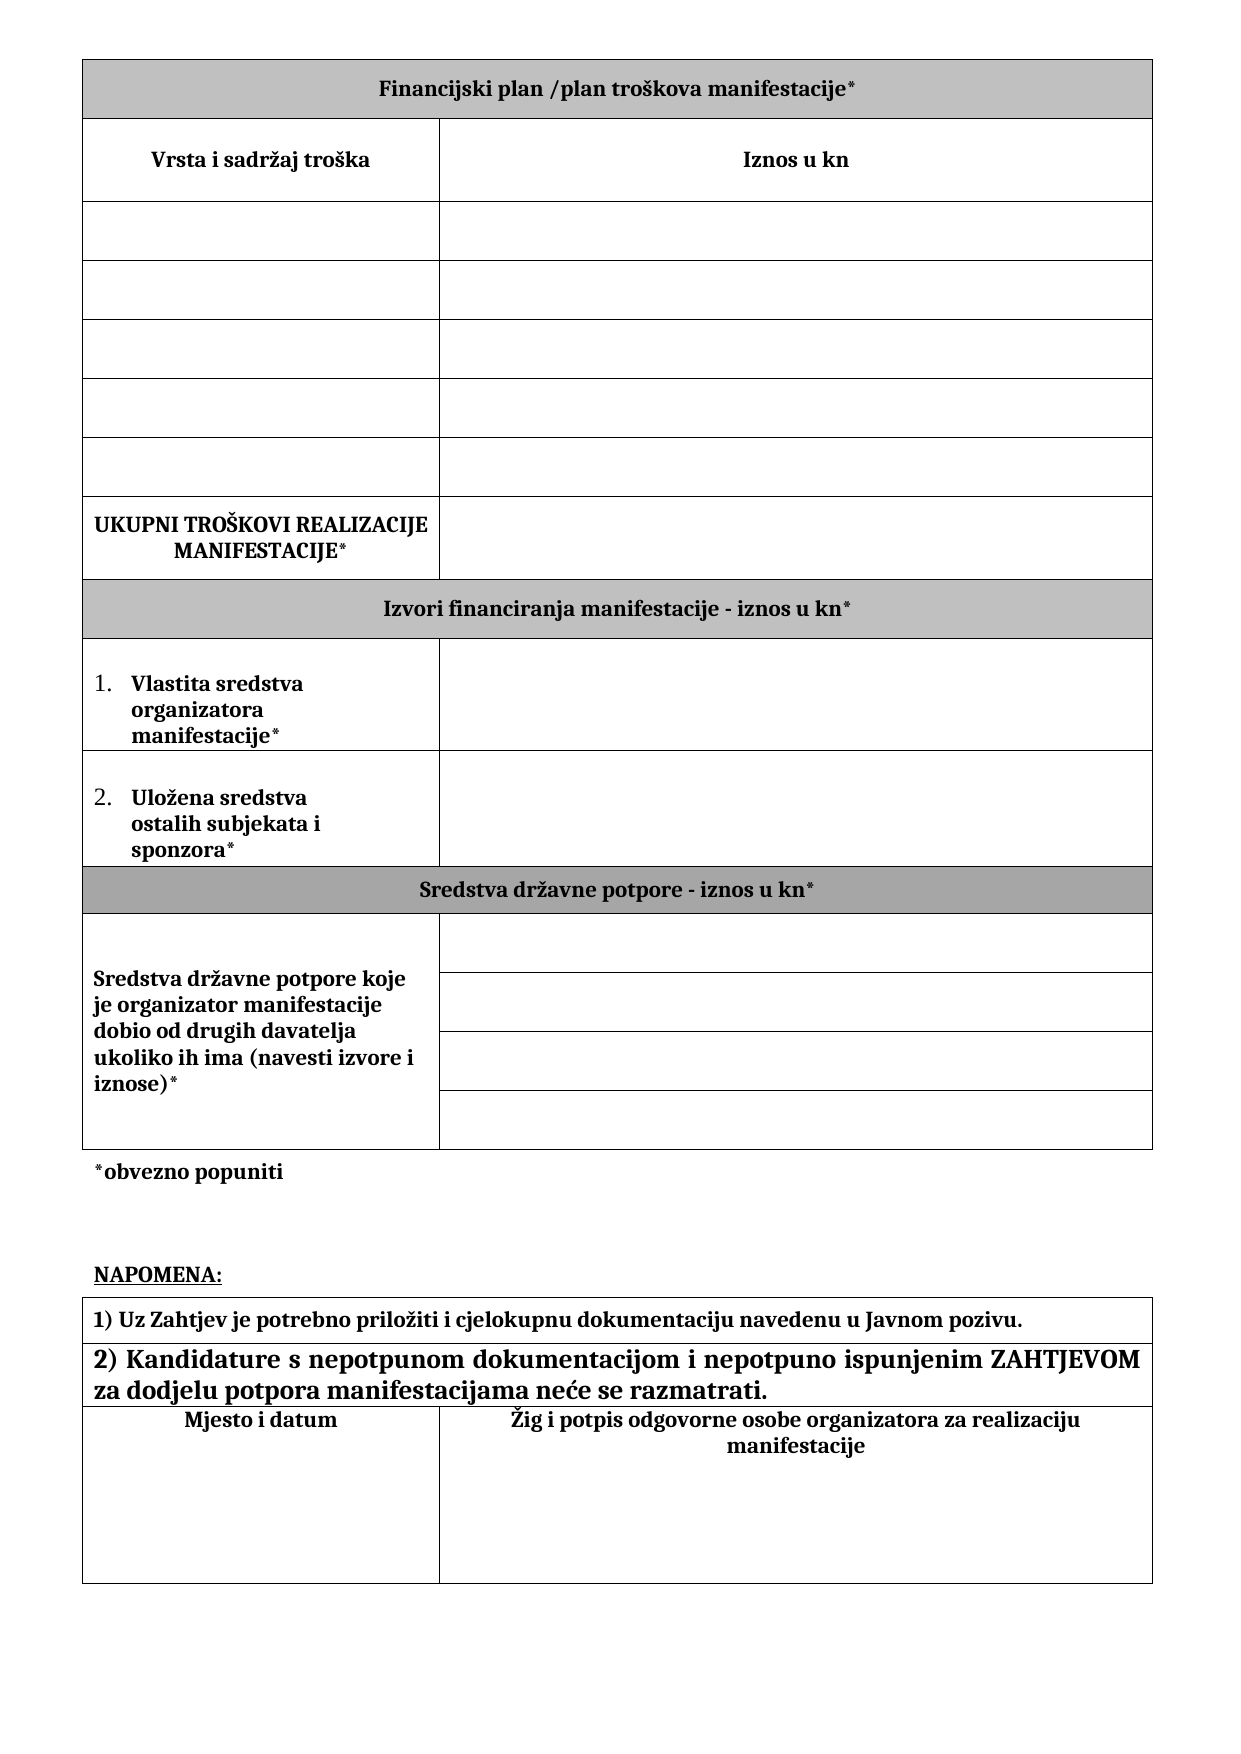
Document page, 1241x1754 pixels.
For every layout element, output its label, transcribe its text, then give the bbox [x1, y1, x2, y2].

table_cell [83, 320, 439, 378]
table_cell [1153, 1297, 1158, 1343]
table_cell [1153, 1406, 1158, 1583]
table_cell [1153, 118, 1158, 201]
table_cell [83, 379, 439, 437]
table_cell 2) Kandidature s nepotpunom dokumentacijom i nepotpuno ispunjenim ZAHTJEVOM za dodjelu potpora manifestacijama neće se razmatrati. [83, 1344, 1152, 1406]
table_cell Financijski plan /plan troškova manifestacije* [83, 60, 1152, 118]
table_cell [1153, 1149, 1158, 1194]
table_cell [1153, 913, 1158, 972]
table_cell [440, 202, 1152, 260]
table_cell [83, 438, 439, 496]
table_cell [440, 320, 1152, 378]
table_cell NAPOMENA: [83, 1252, 439, 1297]
table_cell [440, 751, 1152, 866]
table_cell [83, 261, 439, 319]
table_cell [440, 639, 1152, 749]
table_cell Iznos u kn [440, 119, 1152, 201]
table_cell [440, 1091, 1152, 1149]
table_cell UKUPNI TROŠKOVI REALIZACIJE MANIFESTACIJE* [83, 497, 439, 579]
table_cell Žig i potpis odgovorne osobe organizatora za realizaciju manifestacije [440, 1407, 1152, 1583]
table_cell [439, 1252, 1158, 1297]
table_cell Sredstva državne potpore koje je organizator manifestacije dobio od drugih davatelja ukoliko ih ima (navesti izvore i iznose)* [83, 914, 439, 1149]
table_cell [1153, 750, 1158, 866]
table_cell [440, 914, 1152, 972]
table_cell [1153, 972, 1158, 1031]
table_cell [1153, 1090, 1158, 1149]
table_cell [1153, 260, 1158, 319]
table_cell [1153, 1343, 1158, 1406]
table_cell *obvezno popuniti [83, 1150, 1153, 1194]
table_cell [440, 379, 1152, 437]
table_cell [440, 497, 1152, 579]
table_cell [440, 438, 1152, 496]
table_cell [1153, 579, 1158, 638]
table_cell Mjesto i datum [83, 1407, 439, 1583]
table_cell [1153, 1031, 1158, 1090]
table_cell 1) Uz Zahtjev je potrebno priložiti i cjelokupnu dokumentaciju navedenu u Javnom pozivu. [83, 1298, 1152, 1343]
table_cell [440, 261, 1152, 319]
table_cell Sredstva državne potpore - iznos u kn* [83, 867, 1152, 913]
table_cell [1153, 201, 1158, 260]
table_cell [83, 202, 439, 260]
table_cell [1153, 59, 1158, 118]
table_cell Vrsta i sadržaj troška [83, 119, 439, 201]
table_cell [439, 1195, 1158, 1252]
table_cell [1153, 378, 1158, 437]
table_cell [1153, 319, 1158, 378]
table_cell [440, 973, 1152, 1031]
table_cell Izvori financiranja manifestacije - iznos u kn* [83, 580, 1152, 638]
table_cell [1153, 496, 1158, 579]
table_cell [440, 1032, 1152, 1090]
table_cell [1153, 866, 1158, 913]
table_cell [1153, 638, 1158, 749]
table_cell [83, 1195, 439, 1252]
table_cell Uložena sredstva ostalih subjekata i sponzora* [83, 751, 439, 866]
table_cell Vlastita sredstva organizatora manifestacije* [83, 639, 439, 749]
table_cell [1153, 437, 1158, 496]
